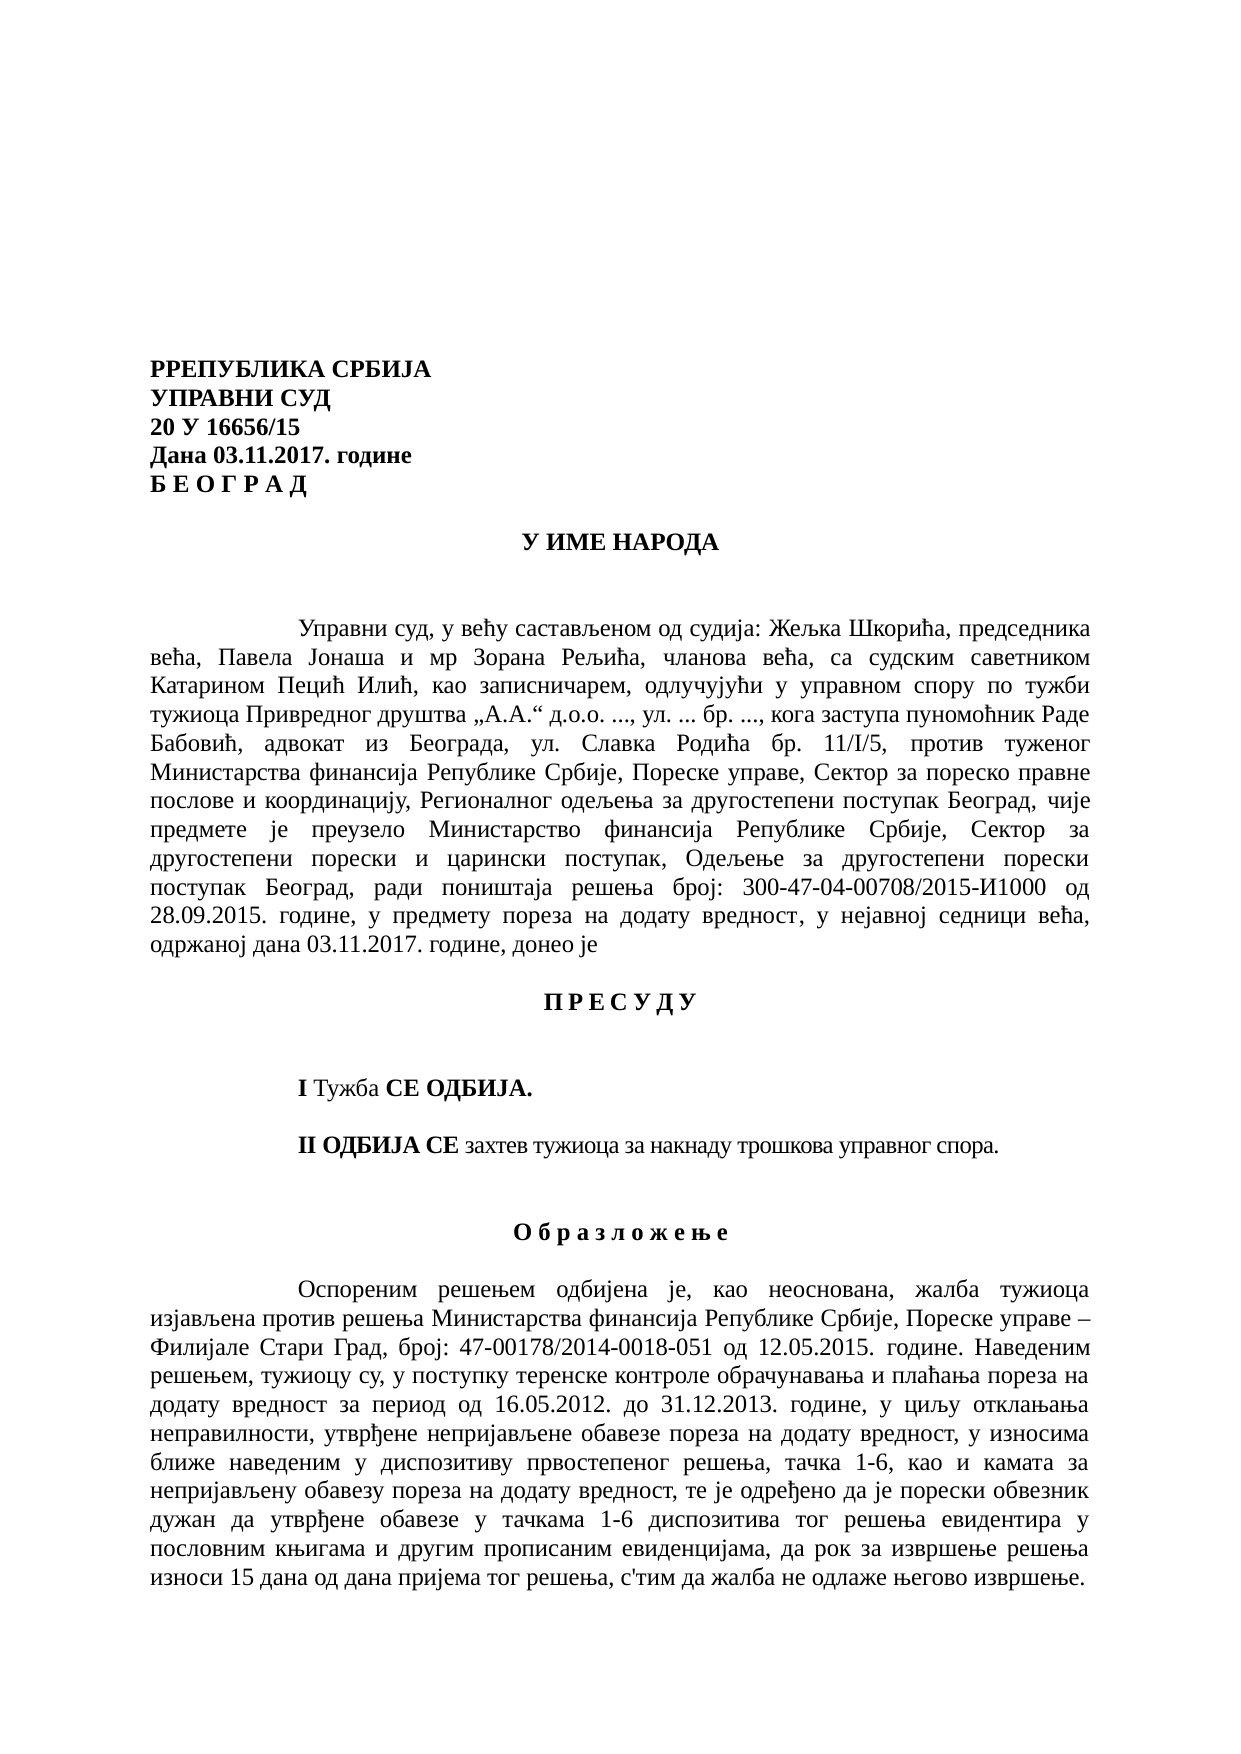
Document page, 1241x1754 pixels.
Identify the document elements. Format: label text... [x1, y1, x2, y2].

text О б р а з л о ж е њ е [150, 1217, 1091, 1245]
text Б Е О Г Р А Д [150, 469, 1091, 498]
text I Тужба СЕ ОДБИЈА. [150, 1073, 1091, 1102]
text У ИМЕ НАРОДА [150, 527, 1091, 555]
text 20 У 16656/15 [150, 412, 1091, 440]
text Управни суд, у већу састављеном од судија: Жељка Шкорића, председника већа, Павела Јонаша и мр Зорана Рељића, чланова већа, са судским саветником Катарином Пецић Илић, као записничарем, одлучујући у управном спору по тужби тужиоца Привредног друштва „A.A.“ д.о.о. ..., ул. ... бр. ..., кога заступа пуномоћник Раде Бабовић, адвокат из Београда, ул. Славка Родића бр. 11/I/5, против туженог Министарства финансија Републике Србије, Пореске управе, Сектор за пореско правне послове и координацију, Регионалног одељења за другостепени поступак Београд, чије предмете је преузело Министарство финансија Републике Србије, Сектор за другостепени порески и царински поступак, Одељење за другостепени порески поступак Београд, ради поништаја решења број: 300-47-04-00708/2015-И1000 од 28.09.2015. године, у предмету пореза на додату вредност, у нејавној седници већа, одржаној дана 03.11.2017. године, донео је [150, 613, 1091, 958]
text II ОДБИЈА СЕ захтев тужиоца за накнаду трошкова управног спора. [150, 1130, 1091, 1159]
text РРЕПУБЛИКА СРБИЈА [150, 148, 1091, 383]
text Оспореним решењем одбијена је, као неоснована, жалба тужиоца изјављена против решења Министарства финансија Републике Србије, Пореске управе – Филијале Стари Град, број: 47-00178/2014-0018-051 од 12.05.2015. године. Наведеним решењем, тужиоцу су, у поступку теренске контроле обрачунавања и плаћања пореза на додату вредност за период од 16.05.2012. до 31.12.2013. године, у циљу отклањања неправилности, утврђене непријављене обавезе пореза на додату вредност, у износима ближе наведеним у диспозитиву првостепеног решења, тачка 1-6, као и камата за непријављену обавезу пореза на додату вредност, те је одређено да је порески обвезник дужан да утврђене обавезе у тачкама 1-6 диспозитива тог решења евидентира у пословним књигама и другим прописаним евиденцијама, да рок за извршење решења износи 15 дана од дана пријема тог решења, с'тим да жалба не одлаже његово извршење. [150, 1274, 1091, 1590]
text П Р Е С У Д У [150, 987, 1091, 1015]
text УПРАВНИ СУД [150, 383, 1091, 412]
text Дана 03.11.2017. године [150, 440, 1091, 469]
